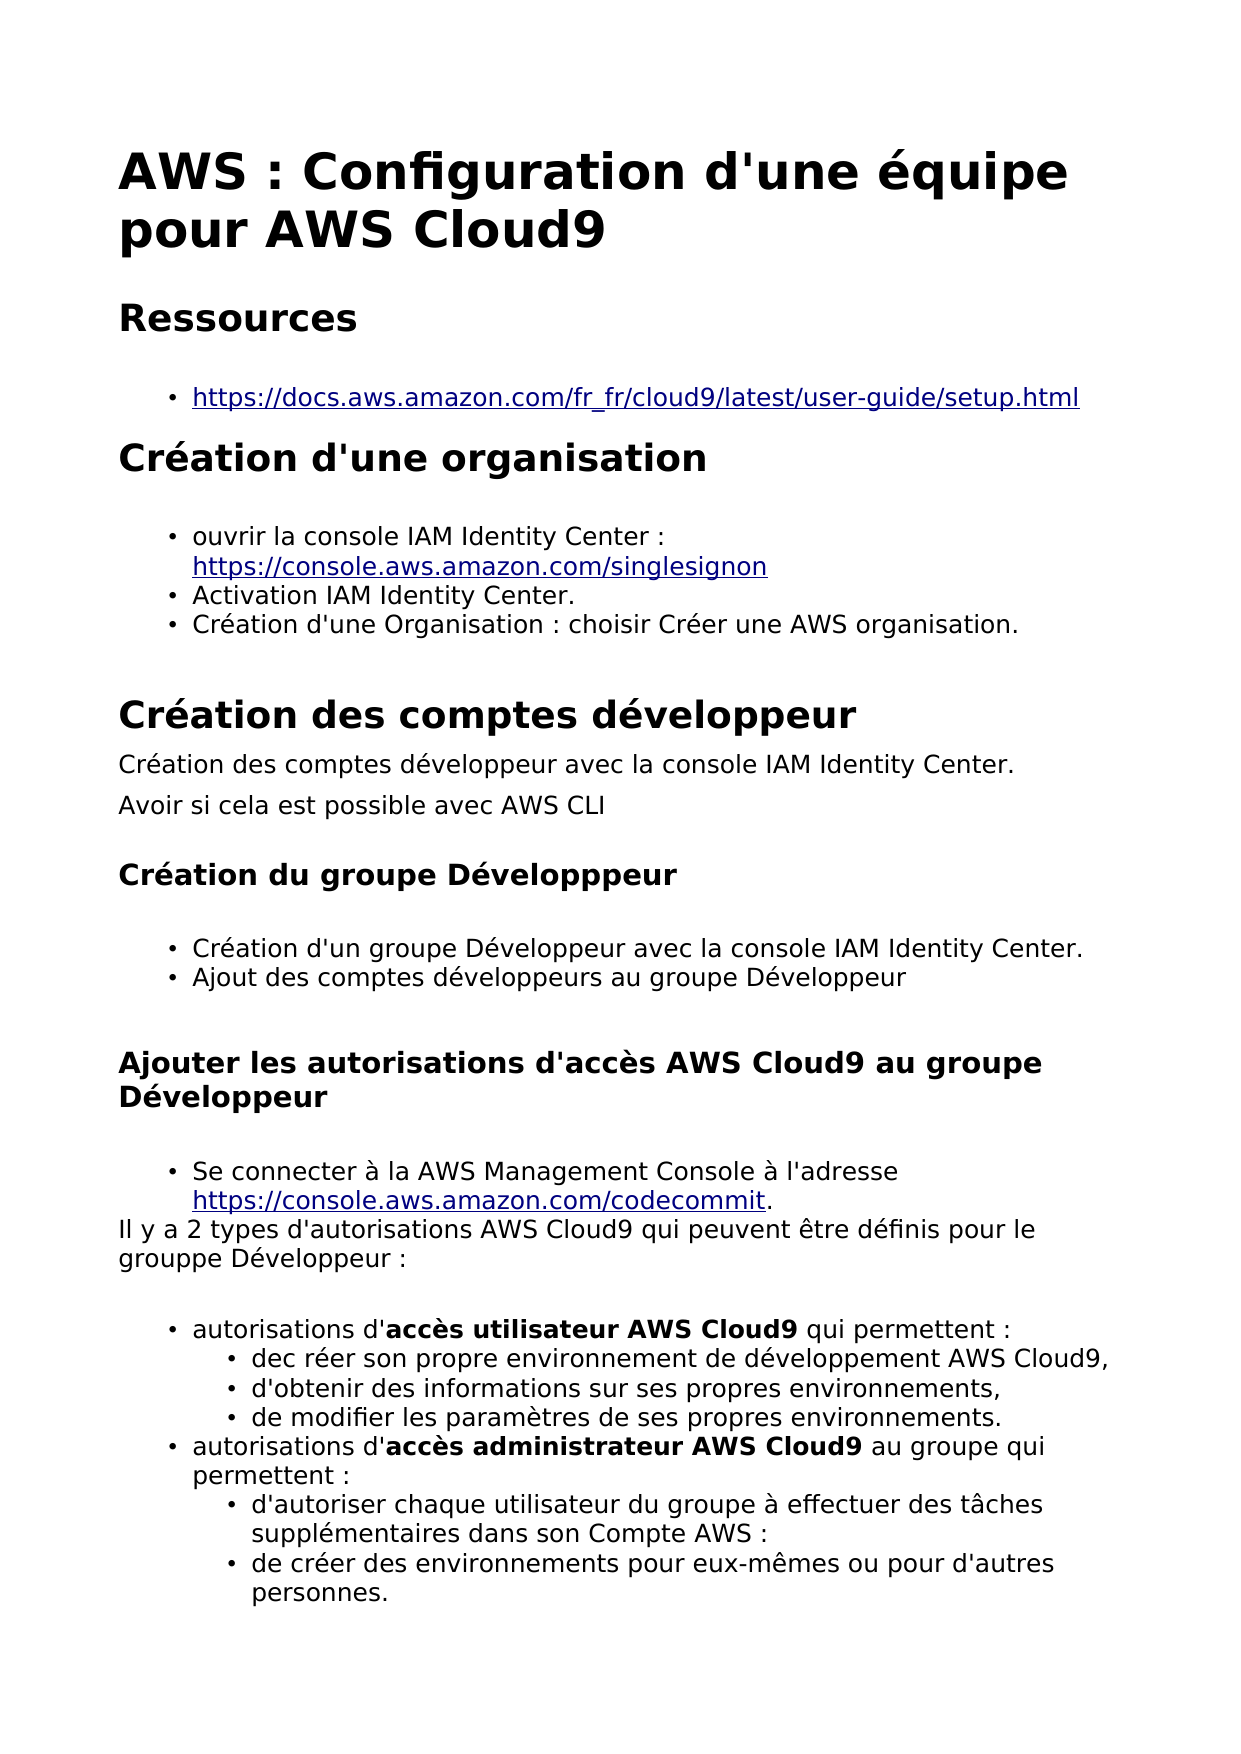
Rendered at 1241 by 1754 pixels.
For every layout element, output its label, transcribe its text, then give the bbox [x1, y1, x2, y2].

list de modifier les paramètres de ses propres environnements. [236, 1403, 1122, 1432]
subtitle Création d'une organisation [118, 437, 1122, 481]
subtitle Ressources [118, 297, 1122, 341]
text Avoir si cela est possible avec AWS CLI [118, 791, 1122, 821]
list Activation IAM Identity Center. [177, 581, 1122, 610]
list d'autoriser chaque utilisateur du groupe à effectuer des tâches supplémentaires dans son Compte AWS : [236, 1490, 1122, 1549]
text Création des comptes développeur avec la console IAM Identity Center. [118, 750, 1122, 779]
list autorisations d'accès utilisateur AWS Cloud9 qui permettent : [177, 1315, 1122, 1344]
text Il y a 2 types d'autorisations AWS Cloud9 qui peuvent être définis pour le grouppe Développeur : [118, 1215, 1122, 1273]
list Création d'une Organisation : choisir Créer une AWS organisation. [177, 610, 1122, 639]
list https://docs.aws.amazon.com/fr_fr/cloud9/latest/user-guide/setup.html [177, 383, 1122, 412]
list Ajout des comptes développeurs au groupe Développeur [177, 963, 1122, 992]
list d'obtenir des informations sur ses propres environnements, [236, 1374, 1122, 1403]
subtitle AWS : Configuration d'une équipe pour AWS Cloud9 [118, 143, 1122, 259]
subtitle Création des comptes développeur [118, 694, 1122, 737]
subtitle Création du groupe Développpeur [118, 858, 1122, 892]
list Se connecter à la AWS Management Console à l'adresse https://console.aws.amazon.com/codecommit. [177, 1157, 1122, 1215]
list autorisations d'accès administrateur AWS Cloud9 au groupe qui permettent : [177, 1432, 1122, 1490]
list ouvrir la console IAM Identity Center : https://console.aws.amazon.com/singlesignon [177, 522, 1122, 581]
list dec réer son propre environnement de développement AWS Cloud9, [236, 1344, 1122, 1374]
subtitle Ajouter les autorisations d'accès AWS Cloud9 au groupe Développeur [118, 1047, 1122, 1115]
list de créer des environnements pour eux-mêmes ou pour d'autres personnes. [236, 1549, 1122, 1607]
list Création d'un groupe Développeur avec la console IAM Identity Center. [177, 934, 1122, 963]
